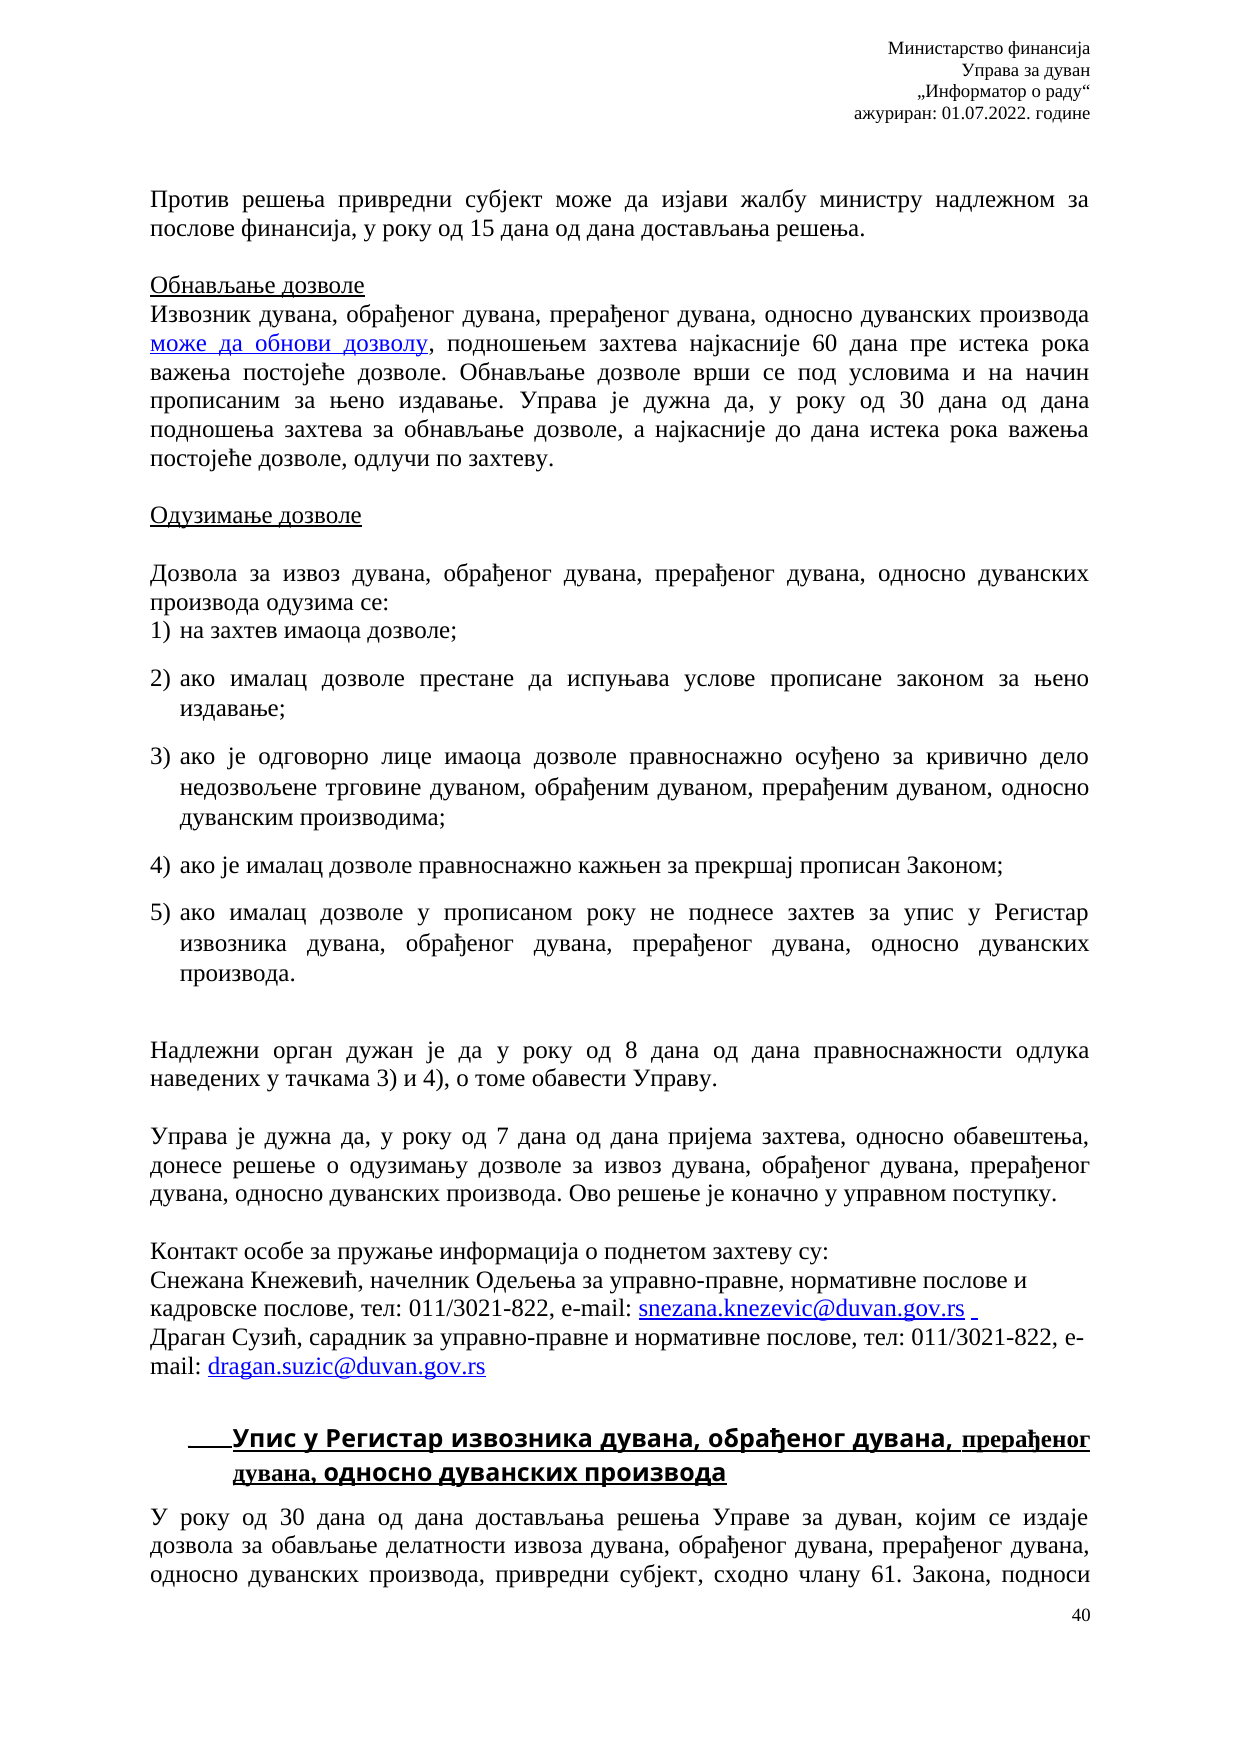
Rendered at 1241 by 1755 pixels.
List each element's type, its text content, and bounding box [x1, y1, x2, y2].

list ако је одговорно лице имаоца дозволе правноснажно осуђено за кривично дело недозвољене трговине дуваном, обрађеним дуваном, прерађеним дуваном, односно дуванским производима; [150, 741, 1090, 831]
text Одузимање дозволе [150, 500, 1090, 529]
text Дозвола за извоз дувана, обрађеног дувана, прерађеног дувана, односно дуванских производа одузима се: [150, 558, 1090, 615]
text Контакт особе за пружање информација о поднетом захтеву су: [150, 1236, 1090, 1265]
list ако је ималац дозволе правноснажно кажњен за прекршај прописан Законом; [150, 850, 1090, 878]
list на захтев имаоца дозволе; [150, 615, 1090, 644]
subtitle Упис у Регистар извозника дувана, обрађеног дувана, прерађеног дувана, односно дуванских производа [187, 1421, 1090, 1489]
text У року од 30 дана од дана достављања решења Управе за дуван, којим се издаје дозвола за обављање делатности извоза дувана, обрађеног дувана, прерађеног дувана, односно дуванских производа, привредни субјект, сходно члану 61. Закона, подноси [150, 1502, 1090, 1588]
text Управа је дужна да, у року од 7 дана од дана пријема захтева, односно обавештења, донесе решење о одузимању дозволе за извоз дувана, обрађеног дувана, прерађеног дувана, односно дуванских производа. Ово решење је коначно у управном поступку. [150, 1121, 1090, 1207]
text Снежана Кнежевић, начелник Одељења за управно-правне, нормативне послове и кадровске послове, тел: 011/3021-822, е-mail: snezana.knezevic@duvan.gov.rs [150, 1265, 1090, 1322]
text Извозник дувана, обрађеног дувана, прерађеног дувана, односно дуванских производа може да обнови дозволу, подношењем захтева најкасније 60 дана пре истека рока важења постојеће дозволе. Обнављање дозволе врши се под условима и на начин прописаним за њено издавање. Управа је дужна да, у року од 30 дана од дана подношења захтева за обнављање дозволе, а најкасније до дана истека рока важења постојеће дозволе, одлучи по захтеву. [150, 299, 1090, 472]
text Надлежни орган дужан је да у року од 8 дана од дана правноснажности одлука наведених у тачкама 3) и 4), о томе обавести Управу. [150, 1035, 1090, 1092]
list ако ималац дозволе у прописаном року не поднесе захтев за упис у Регистар извозника дувана, обрађеног дувана, прерађеног дувана, односно дуванских производа. [150, 897, 1090, 987]
text Против решења привредни субјект може да изјави жалбу министру надлежном за послове финансија, у року од 15 дана од дана достављања решења. [150, 184, 1090, 242]
text Обнављање дозволе [150, 270, 1090, 299]
text Драган Сузић, сарадник за управно-правне и нормативне послове, тел: 011/3021-822, е-mail: dragan.suzic@duvan.gov.rs [150, 1322, 1090, 1380]
list ако ималац дозволе престане да испуњава услове прописане законом за њено издавање; [150, 663, 1090, 722]
